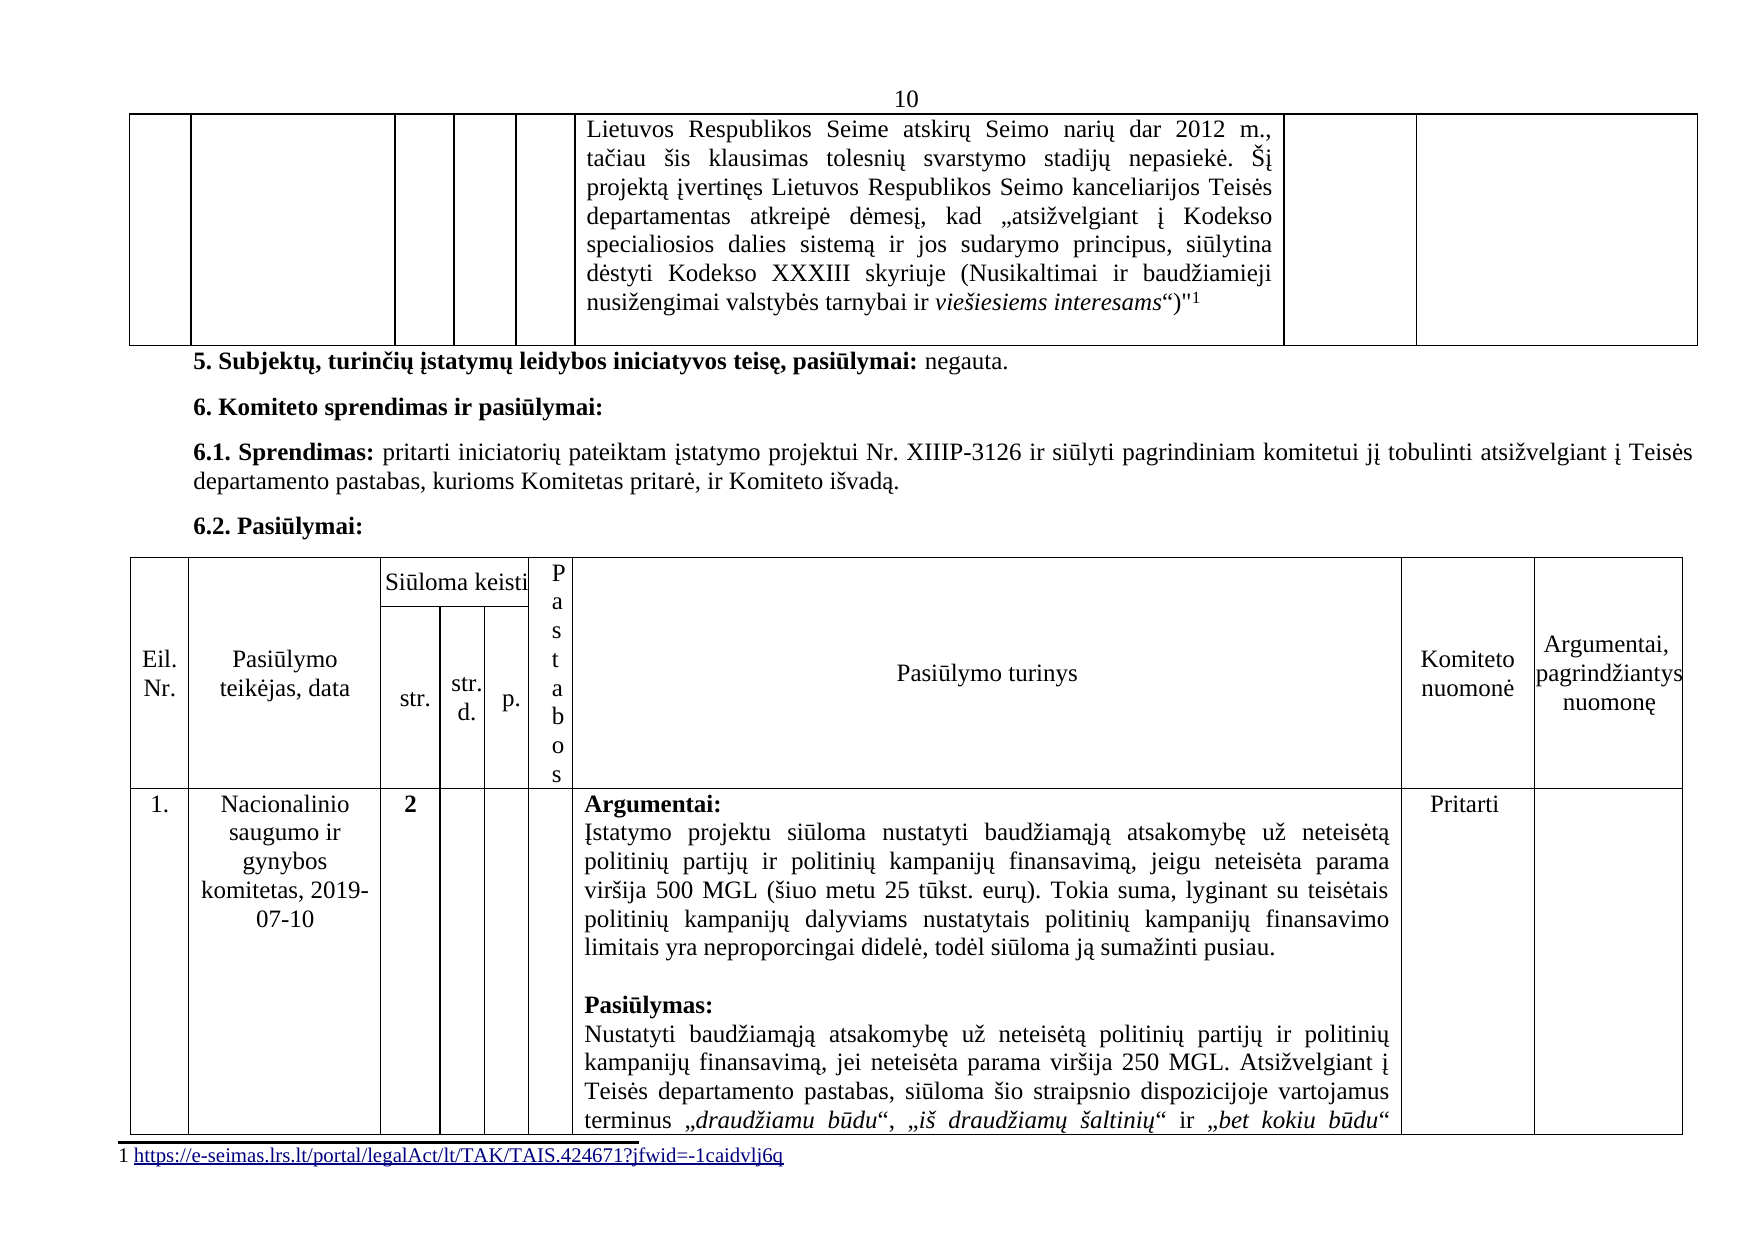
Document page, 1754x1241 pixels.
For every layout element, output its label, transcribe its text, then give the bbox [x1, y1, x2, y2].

table_header Komiteto nuomonė [1402, 558, 1534, 788]
table_header Eil. Nr. [131, 558, 188, 788]
table_header Siūloma keisti [381, 558, 528, 606]
text 6. Komiteto sprendimas ir pasiūlymai: [193, 392, 1694, 420]
table_cell [396, 115, 453, 344]
text 6.1. Sprendimas: pritarti iniciatorių pateiktam įstatymo projektui Nr. XIIIP-3126 ir siūlyti pagrindiniam komitetui jį tobulinti atsižvelgiant į Teisės departamento pastabas, kurioms Komitetas pritarė, ir Komiteto išvadą. [193, 437, 1694, 494]
table_cell [1417, 115, 1697, 344]
table_cell 2 [381, 789, 439, 1134]
table_header Argumentai, pagrindžiantys nuomonę [1535, 558, 1682, 788]
table_cell [517, 115, 574, 344]
table_cell [529, 789, 572, 1134]
table_header Pastabos [529, 558, 572, 788]
table_cell [485, 789, 528, 1134]
table_cell [1535, 789, 1682, 1134]
table_cell str. d. [441, 607, 484, 788]
table_cell [455, 115, 515, 344]
table_cell [130, 115, 190, 344]
table_header Pasiūlymo teikėjas, data [189, 558, 380, 788]
table_cell p. [485, 607, 528, 788]
table_header Pasiūlymo turinys [573, 558, 1401, 788]
table_cell str. [381, 607, 439, 788]
table_cell [441, 789, 484, 1134]
table_cell Pritarti [1402, 789, 1534, 1134]
text 6.2. Pasiūlymai: [193, 511, 1694, 540]
table_cell [192, 115, 394, 344]
table_cell Nacionalinio saugumo ir gynybos komitetas, 2019-07-10 [189, 789, 380, 1134]
table_cell Argumentai: Įstatymo projektu siūloma nustatyti baudžiamąją atsakomybę už neteisėtą politinių partijų ir politinių kampanijų finansavimą, jeigu neteisėta parama viršija 500 MGL (šiuo metu 25 tūkst. eurų). Tokia suma, lyginant su teisėtais politinių kampanijų dalyviams nustatytais politinių kampanijų finansavimo limitais yra neproporcingai didelė, todėl siūloma ją sumažinti pusiau. Pasiūlymas: Nustatyti baudžiamąją atsakomybę už neteisėtą politinių partijų ir politinių kampanijų finansavimą, jei neteisėta parama viršija 250 MGL. Atsižvelgiant į Teisės departamento pastabas, siūloma šio straipsnio dispozicijoje vartojamus terminus „draudžiamu būdu“, „iš draudžiamų šaltinių“ ir „bet kokiu būdu“ [573, 789, 1401, 1134]
table_cell [1285, 115, 1416, 344]
table_cell Lietuvos Respublikos Seime atskirų Seimo narių dar 2012 m., tačiau šis klausimas tolesnių svarstymo stadijų nepasiekė. Šį projektą įvertinęs Lietuvos Respublikos Seimo kanceliarijos Teisės departamentas atkreipė dėmesį, kad „atsižvelgiant į Kodekso specialiosios dalies sistemą ir jos sudarymo principus, siūlytina dėstyti Kodekso XXXIII skyriuje (Nusikaltimai ir baudžiamieji nusižengimai valstybės tarnybai ir viešiesiems interesams“)" [576, 115, 1283, 344]
text 5. Subjektų, turinčių įstatymų leidybos iniciatyvos teisę, pasiūlymai: negauta. [118, 346, 1694, 375]
table_cell 1. [131, 789, 188, 1134]
